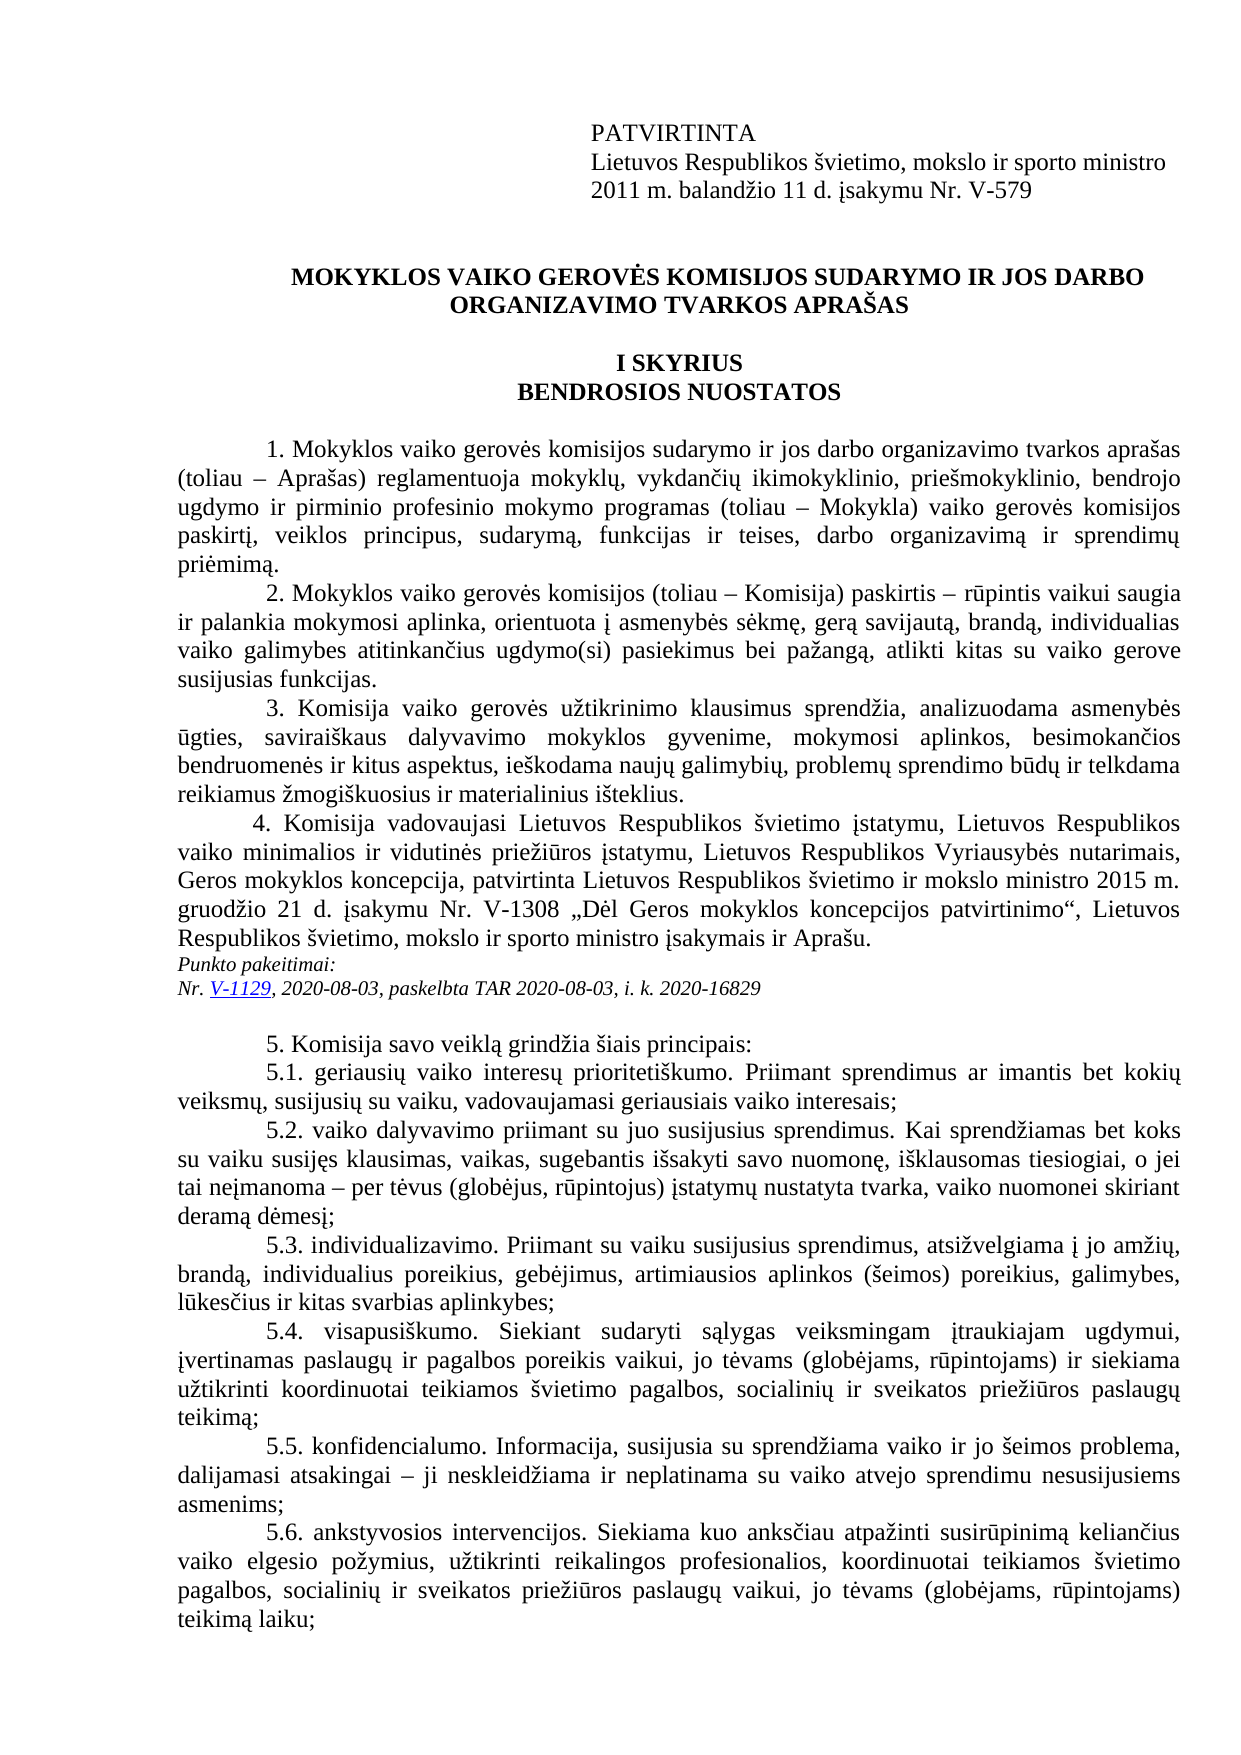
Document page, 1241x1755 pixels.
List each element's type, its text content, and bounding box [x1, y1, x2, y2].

text PATVIRTINTA [177, 118, 1181, 147]
text 4. Komisija vadovaujasi Lietuvos Respublikos švietimo įstatymu, Lietuvos Respublikos vaiko minimalios ir vidutinės priežiūros įstatymu, Lietuvos Respublikos Vyriausybės nutarimais, Geros mokyklos koncepcija, patvirtinta Lietuvos Respublikos švietimo ir mokslo ministro 2015 m. gruodžio 21 d. įsakymu Nr. V-1308 „Dėl Geros mokyklos koncepcijos patvirtinimo“, Lietuvos Respublikos švietimo, mokslo ir sporto ministro įsakymais ir Aprašu. [177, 808, 1181, 952]
text I SKYRIUS [177, 348, 1181, 377]
text 5.2. vaiko dalyvavimo priimant su juo susijusius sprendimus. Kai sprendžiamas bet koks su vaiku susijęs klausimas, vaikas, sugebantis išsakyti savo nuomonę, išklausomas tiesiogiai, o jei tai neįmanoma – per tėvus (globėjus, rūpintojus) įstatymų nustatyta tvarka, vaiko nuomonei skiriant deramą dėmesį; [177, 1115, 1181, 1230]
text 2011 m. balandžio 11 d. įsakymu Nr. V-579 [177, 176, 1181, 204]
text Lietuvos Respublikos švietimo, mokslo ir sporto ministro [177, 147, 1181, 176]
text BendrOSIOS NUOSTATOS [177, 377, 1181, 406]
text 1. Mokyklos vaiko gerovės komisijos sudarymo ir jos darbo organizavimo tvarkos aprašas (toliau – Aprašas) reglamentuoja mokyklų, vykdančių ikimokyklinio, priešmokyklinio, bendrojo ugdymo ir pirminio profesinio mokymo programas (toliau – Mokykla) vaiko gerovės komisijos paskirtį, veiklos principus, sudarymą, funkcijas ir teises, darbo organizavimą ir sprendimų priėmimą. [177, 434, 1181, 578]
text 2. Mokyklos vaiko gerovės komisijos (toliau – Komisija) paskirtis – rūpintis vaikui saugia ir palankia mokymosi aplinka, orientuota į asmenybės sėkmę, gerą savijautą, brandą, individualias vaiko galimybes atitinkančius ugdymo(si) pasiekimus bei pažangą, atlikti kitas su vaiko gerove susijusias funkcijas. [177, 578, 1181, 693]
text 3. Komisija vaiko gerovės užtikrinimo klausimus sprendžia, analizuodama asmenybės ūgties, saviraiškaus dalyvavimo mokyklos gyvenime, mokymosi aplinkos, besimokančios bendruomenės ir kitus aspektus, ieškodama naujų galimybių, problemų sprendimo būdų ir telkdama reikiamus žmogiškuosius ir materialinius išteklius. [177, 693, 1181, 808]
text 5. Komisija savo veiklą grindžia šiais principais: [177, 1029, 1181, 1057]
text Nr. V-1129, 2020-08-03, paskelbta TAR 2020-08-03, i. k. 2020-16829 [177, 976, 1181, 1000]
text 5.5. konfidencialumo. Informacija, susijusia su sprendžiama vaiko ir jo šeimos problema, dalijamasi atsakingai – ji neskleidžiama ir neplatinama su vaiko atvejo sprendimu nesusijusiems asmenims; [177, 1431, 1181, 1517]
text 5.1. geriausių vaiko interesų prioritetiškumo. Priimant sprendimus ar imantis bet kokių veiksmų, susijusių su vaiku, vadovaujamasi geriausiais vaiko interesais; [177, 1057, 1181, 1115]
text MOKYKLOS vaiko gerovės KOMISIJOS SUDARYMO IR JOS DARBO ORGANIZAVIMO TVARKOS APRAŠAS [177, 262, 1181, 319]
text 5.3. individualizavimo. Priimant su vaiku susijusius sprendimus, atsižvelgiama į jo amžių, brandą, individualius poreikius, gebėjimus, artimiausios aplinkos (šeimos) poreikius, galimybes, lūkesčius ir kitas svarbias aplinkybes; [177, 1230, 1181, 1316]
text Punkto pakeitimai: [177, 952, 1181, 976]
text 5.4. visapusiškumo. Siekiant sudaryti sąlygas veiksmingam įtraukiajam ugdymui, įvertinamas paslaugų ir pagalbos poreikis vaikui, jo tėvams (globėjams, rūpintojams) ir siekiama užtikrinti koordinuotai teikiamos švietimo pagalbos, socialinių ir sveikatos priežiūros paslaugų teikimą; [177, 1316, 1181, 1431]
text 5.6. ankstyvosios intervencijos. Siekiama kuo anksčiau atpažinti susirūpinimą keliančius vaiko elgesio požymius, užtikrinti reikalingos profesionalios, koordinuotai teikiamos švietimo pagalbos, socialinių ir sveikatos priežiūros paslaugų vaikui, jo tėvams (globėjams, rūpintojams) teikimą laiku; [177, 1517, 1181, 1632]
